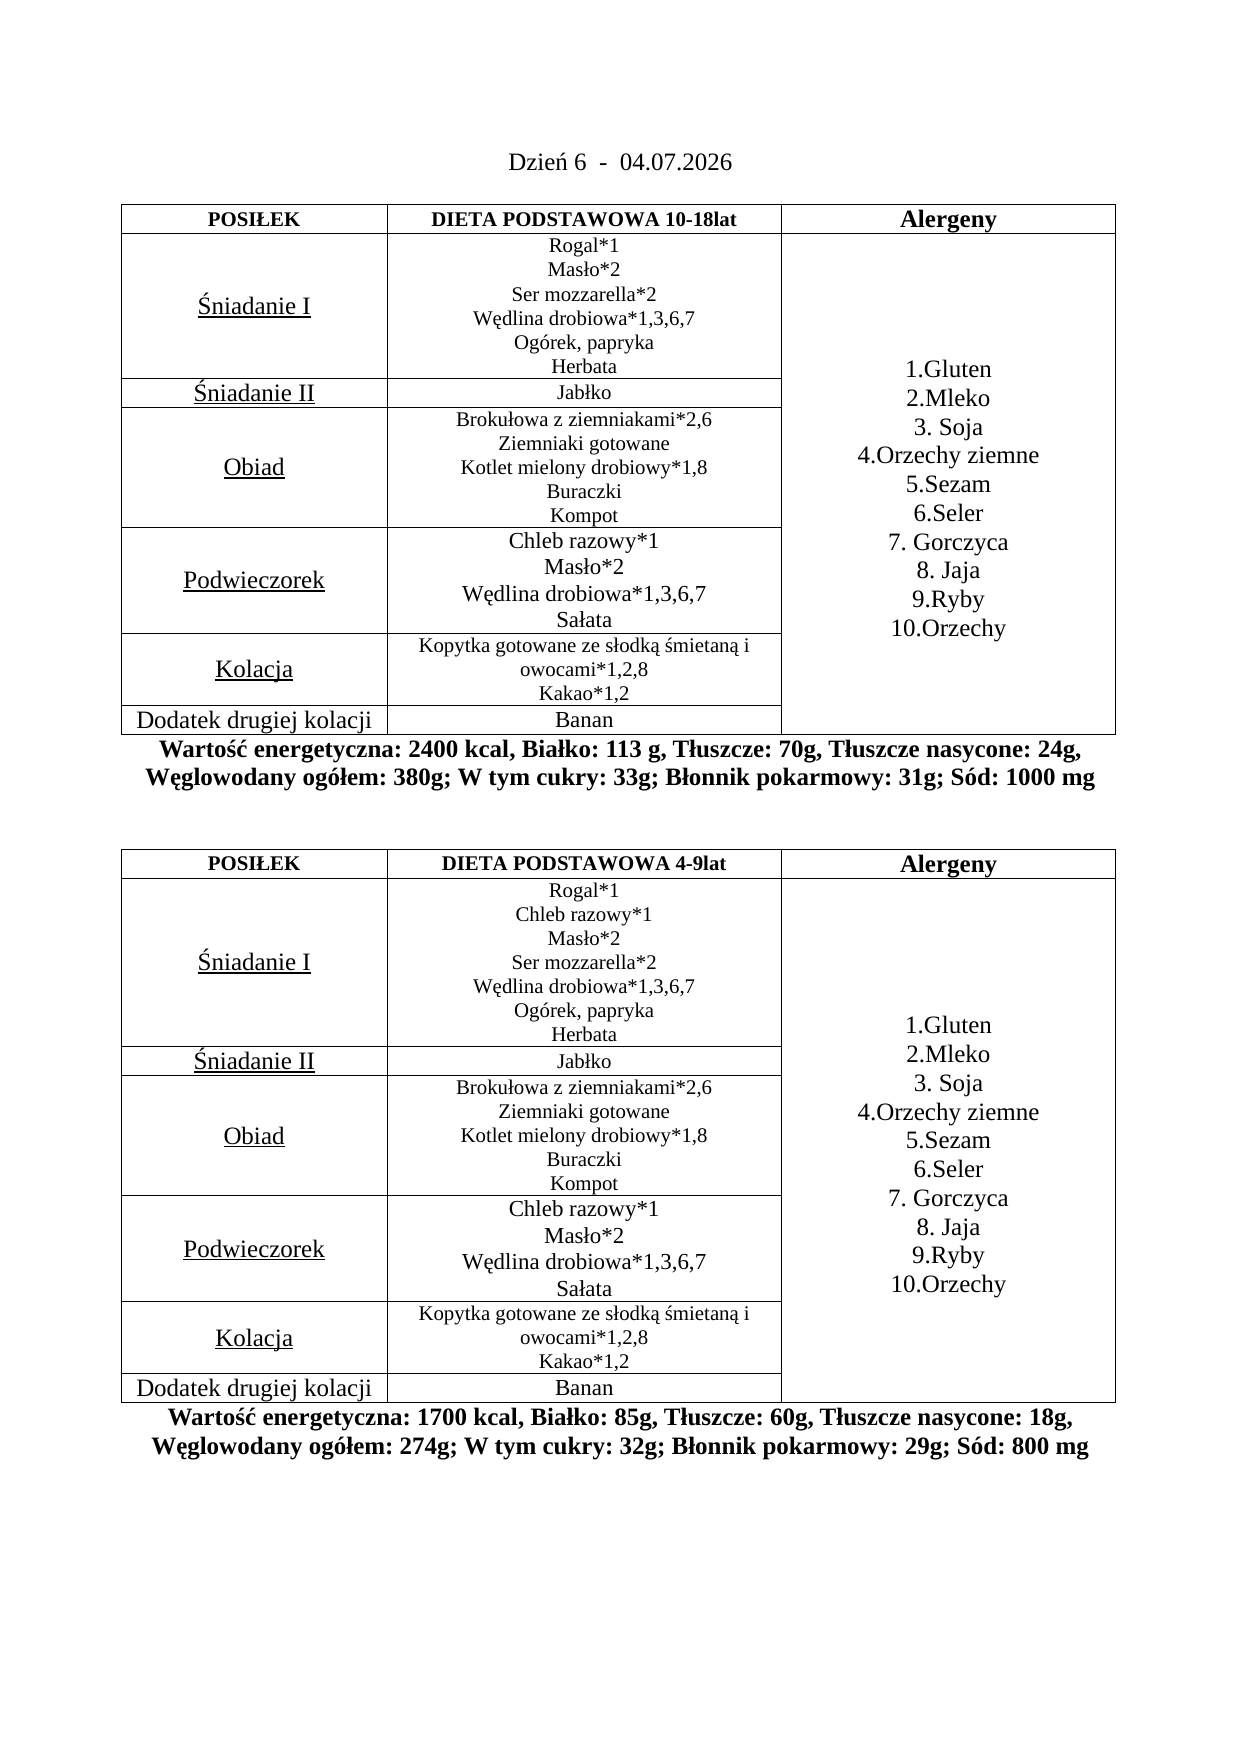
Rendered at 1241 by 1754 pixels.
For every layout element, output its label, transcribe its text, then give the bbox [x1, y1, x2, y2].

text Dzień 6 - 04.07.2026 [118, 147, 1122, 176]
text Wartość energetyczna: 1700 kcal, Białko: 85g, Tłuszcze: 60g, Tłuszcze nasycone: 18g, Węglowodany ogółem: 274g; W tym cukry: 32g; Błonnik pokarmowy: 29g; Sód: 800 mg [118, 1402, 1122, 1460]
table_cell Kopytka gotowane ze słodką śmietaną i owocami*1,2,8 Kakao*1,2 [388, 1302, 781, 1373]
table_cell Dodatek drugiej kolacji [122, 1374, 387, 1402]
table_cell Kopytka gotowane ze słodką śmietaną i owocami*1,2,8 Kakao*1,2 [388, 634, 781, 705]
table_cell 1.Gluten 2.Mleko 3. Soja 4.Orzechy ziemne 5.Sezam 6.Seler 7. Gorczyca 8. Jaja 9.Ryby 10.Orzechy [782, 879, 1115, 1402]
table_cell Rogal*1 Chleb razowy*1 Masło*2 Ser mozzarella*2 Wędlina drobiowa*1,3,6,7 Ogórek, papryka Herbata [388, 879, 781, 1046]
table_cell Chleb razowy*1 Masło*2 Wędlina drobiowa*1,3,6,7 Sałata [388, 1196, 781, 1301]
table_header Alergeny [782, 850, 1115, 878]
table_header POSIŁEK [122, 205, 387, 233]
table_cell Śniadanie I [122, 879, 387, 1046]
table_header DIETA PODSTAWOWA 10-18lat [388, 205, 781, 233]
table_cell Banan [388, 1374, 781, 1402]
table_header DIETA PODSTAWOWA 4-9lat [388, 850, 781, 878]
table_cell Brokułowa z ziemniakami*2,6 Ziemniaki gotowane Kotlet mielony drobiowy*1,8 Buraczki Kompot [388, 408, 781, 527]
table_cell 1.Gluten 2.Mleko 3. Soja 4.Orzechy ziemne 5.Sezam 6.Seler 7. Gorczyca 8. Jaja 9.Ryby 10.Orzechy [782, 234, 1115, 734]
table_cell Dodatek drugiej kolacji [122, 706, 387, 734]
table_header POSIŁEK [122, 850, 387, 878]
table_header Alergeny [782, 205, 1115, 233]
table_cell Rogal*1 Masło*2 Ser mozzarella*2 Wędlina drobiowa*1,3,6,7 Ogórek, papryka Herbata [388, 234, 781, 378]
table_cell Jabłko [388, 1047, 781, 1075]
table_cell Obiad [122, 408, 387, 527]
table_cell Podwieczorek [122, 528, 387, 632]
table_cell Jabłko [388, 379, 781, 407]
table_cell Śniadanie II [122, 379, 387, 407]
table_cell Brokułowa z ziemniakami*2,6 Ziemniaki gotowane Kotlet mielony drobiowy*1,8 Buraczki Kompot [388, 1076, 781, 1195]
table_cell Chleb razowy*1 Masło*2 Wędlina drobiowa*1,3,6,7 Sałata [388, 528, 781, 632]
table_cell Śniadanie II [122, 1047, 387, 1075]
table_cell Kolacja [122, 1302, 387, 1373]
table_cell Obiad [122, 1076, 387, 1195]
table_cell Banan [388, 706, 781, 734]
table_cell Kolacja [122, 634, 387, 705]
table_cell Śniadanie I [122, 234, 387, 378]
table_cell Podwieczorek [122, 1196, 387, 1301]
text Wartość energetyczna: 2400 kcal, Białko: 113 g, Tłuszcze: 70g, Tłuszcze nasycone: 24g, Węglowodany ogółem: 380g; W tym cukry: 33g; Błonnik pokarmowy: 31g; Sód: 1000 mg [118, 734, 1122, 791]
